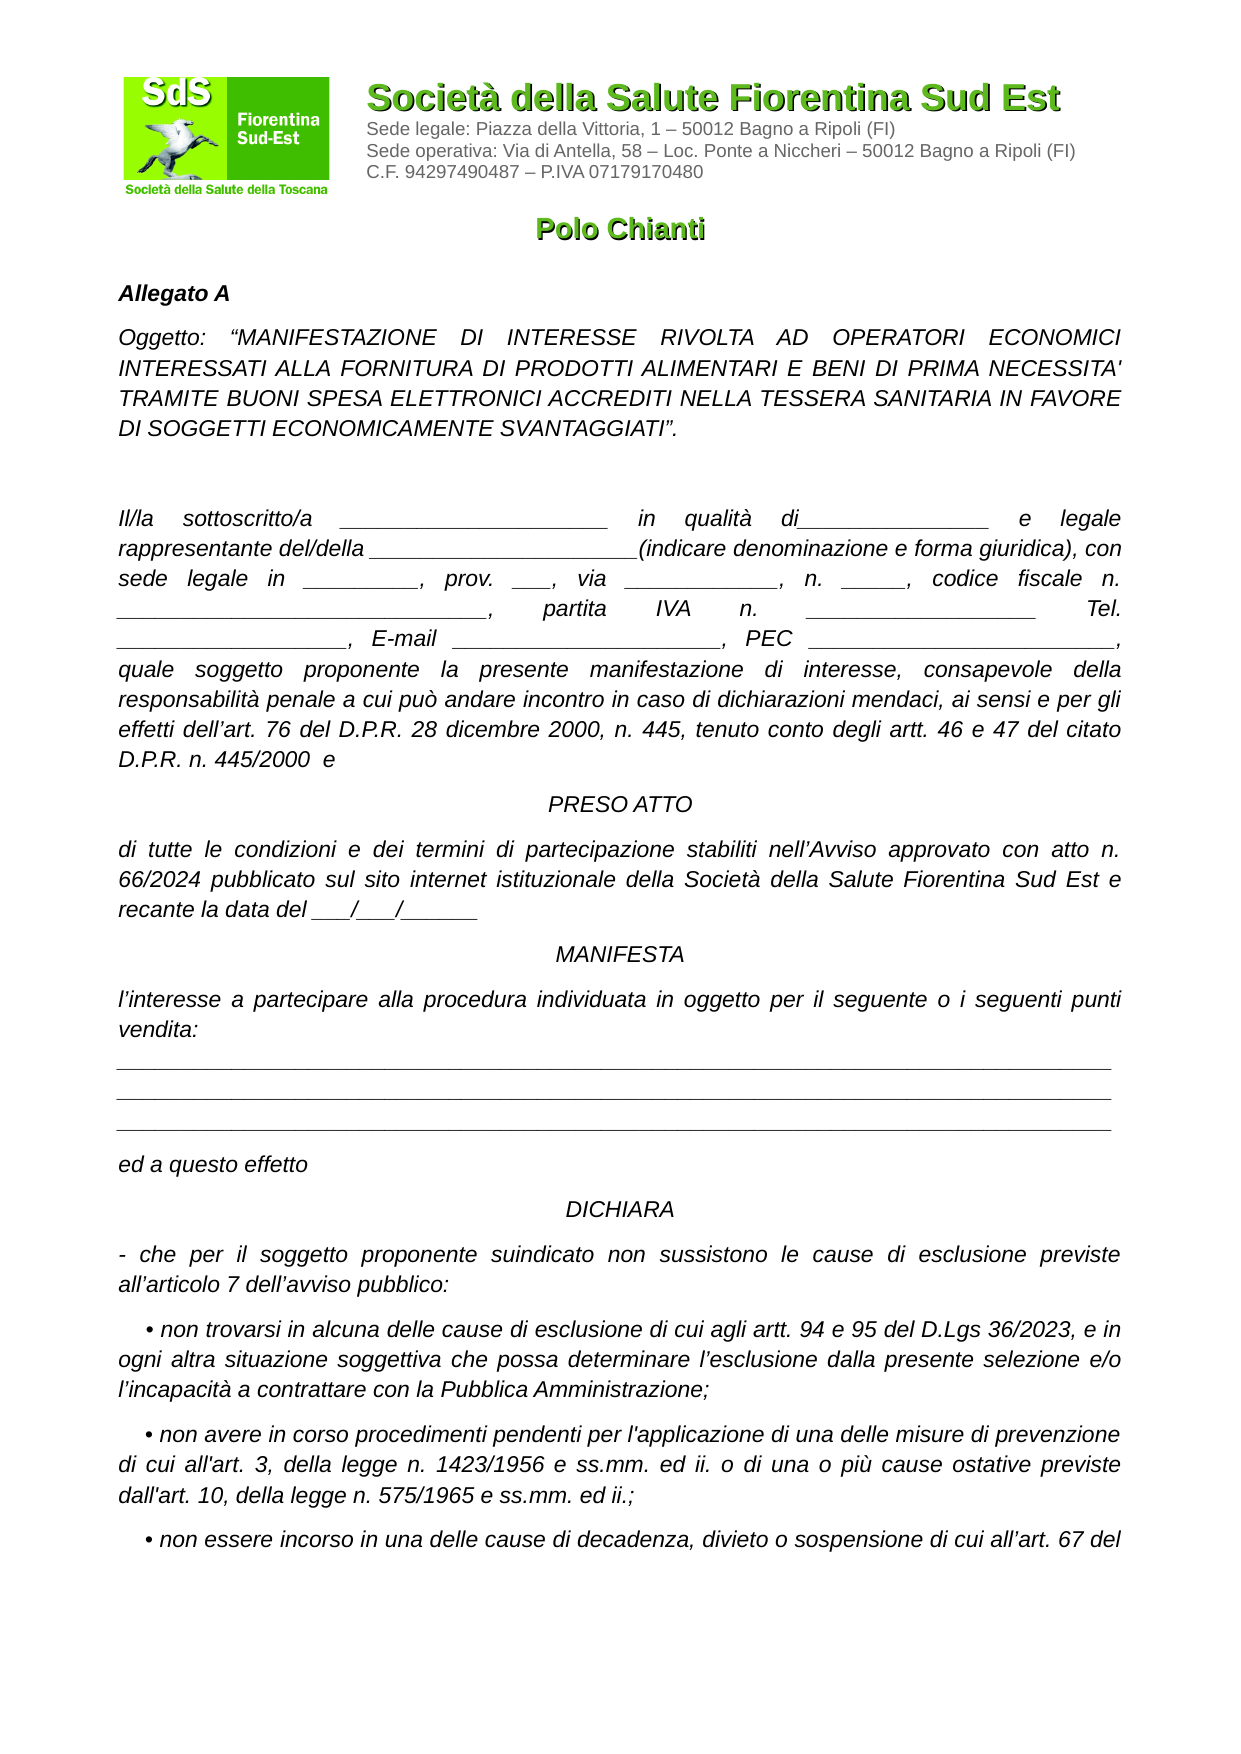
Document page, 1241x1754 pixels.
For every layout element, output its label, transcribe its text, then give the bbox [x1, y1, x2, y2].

text • non avere in corso procedimenti pendenti per l'applicazione di una delle misure di prevenzione di cui all'art. 3, della legge n. 1423/1956 e ss.mm. ed ii. o di una o più cause ostative previste dall'art. 10, della legge n. 575/1965 e ss.mm. ed ii.; [118, 1421, 1122, 1508]
text Allegato A [118, 279, 1122, 306]
text - che per il soggetto proponente suindicato non sussistono le cause di esclusione previste all’articolo 7 dell’avviso pubblico: [118, 1241, 1122, 1298]
text di tutte le condizioni e dei termini di partecipazione stabiliti nell’Avviso approvato con atto n. 66/2024 pubblicato sul sito internet istituzionale della Società della Salute Fiorentina Sud Est e recante la data del ___/___/______ [118, 836, 1122, 923]
text • non trovarsi in alcuna delle cause di esclusione di cui agli artt. 94 e 95 del D.Lgs 36/2023, e in ogni altra situazione soggettiva che possa determinare l’esclusione dalla presente selezione e/o l’incapacità a contrattare con la Pubblica Amministrazione; [118, 1316, 1122, 1403]
text Il/la sottoscritto/a _____________________ in qualità di_______________ e legale rappresentante del/della _____________________(indicare denominazione e forma giuridica), con sede legale in _________, prov. ___, via ____________, n. _____, codice fiscale n. _____________________________, partita IVA n. __________________ Tel. __________________, E-mail _____________________, PEC ________________________, quale soggetto proponente la presente manifestazione di interesse, consapevole della responsabilità penale a cui può andare incontro in caso di dichiarazioni mendaci, ai sensi e per gli effetti dell’art. 76 del D.P.R. 28 dicembre 2000, n. 445, tenuto conto degli artt. 46 e 47 del citato D.P.R. n. 445/2000 e [118, 504, 1122, 773]
text • non essere incorso in una delle cause di decadenza, divieto o sospensione di cui all’art. 67 del [118, 1526, 1122, 1553]
text l’interesse a partecipare alla procedura individuata in oggetto per il seguente o i seguenti punti vendita: __________________________________________________________________________________________________________________________________________________________________________________________________________________________________________ [118, 986, 1122, 1133]
picture [123, 77, 330, 198]
text Oggetto: “MANIFESTAZIONE DI INTERESSE RIVOLTA AD OPERATORI ECONOMICI INTERESSATI ALLA FORNITURA DI PRODOTTI ALIMENTARI E BENI DI PRIMA NECESSITA' TRAMITE BUONI SPESA ELETTRONICI ACCREDITI NELLA TESSERA SANITARIA IN FAVORE DI SOGGETTI ECONOMICAMENTE SVANTAGGIATI”. [118, 324, 1122, 441]
text MANIFESTA [118, 941, 1122, 967]
text PRESO ATTO [118, 791, 1122, 817]
text DICHIARA [118, 1196, 1122, 1223]
text ed a questo effetto [118, 1151, 1122, 1178]
